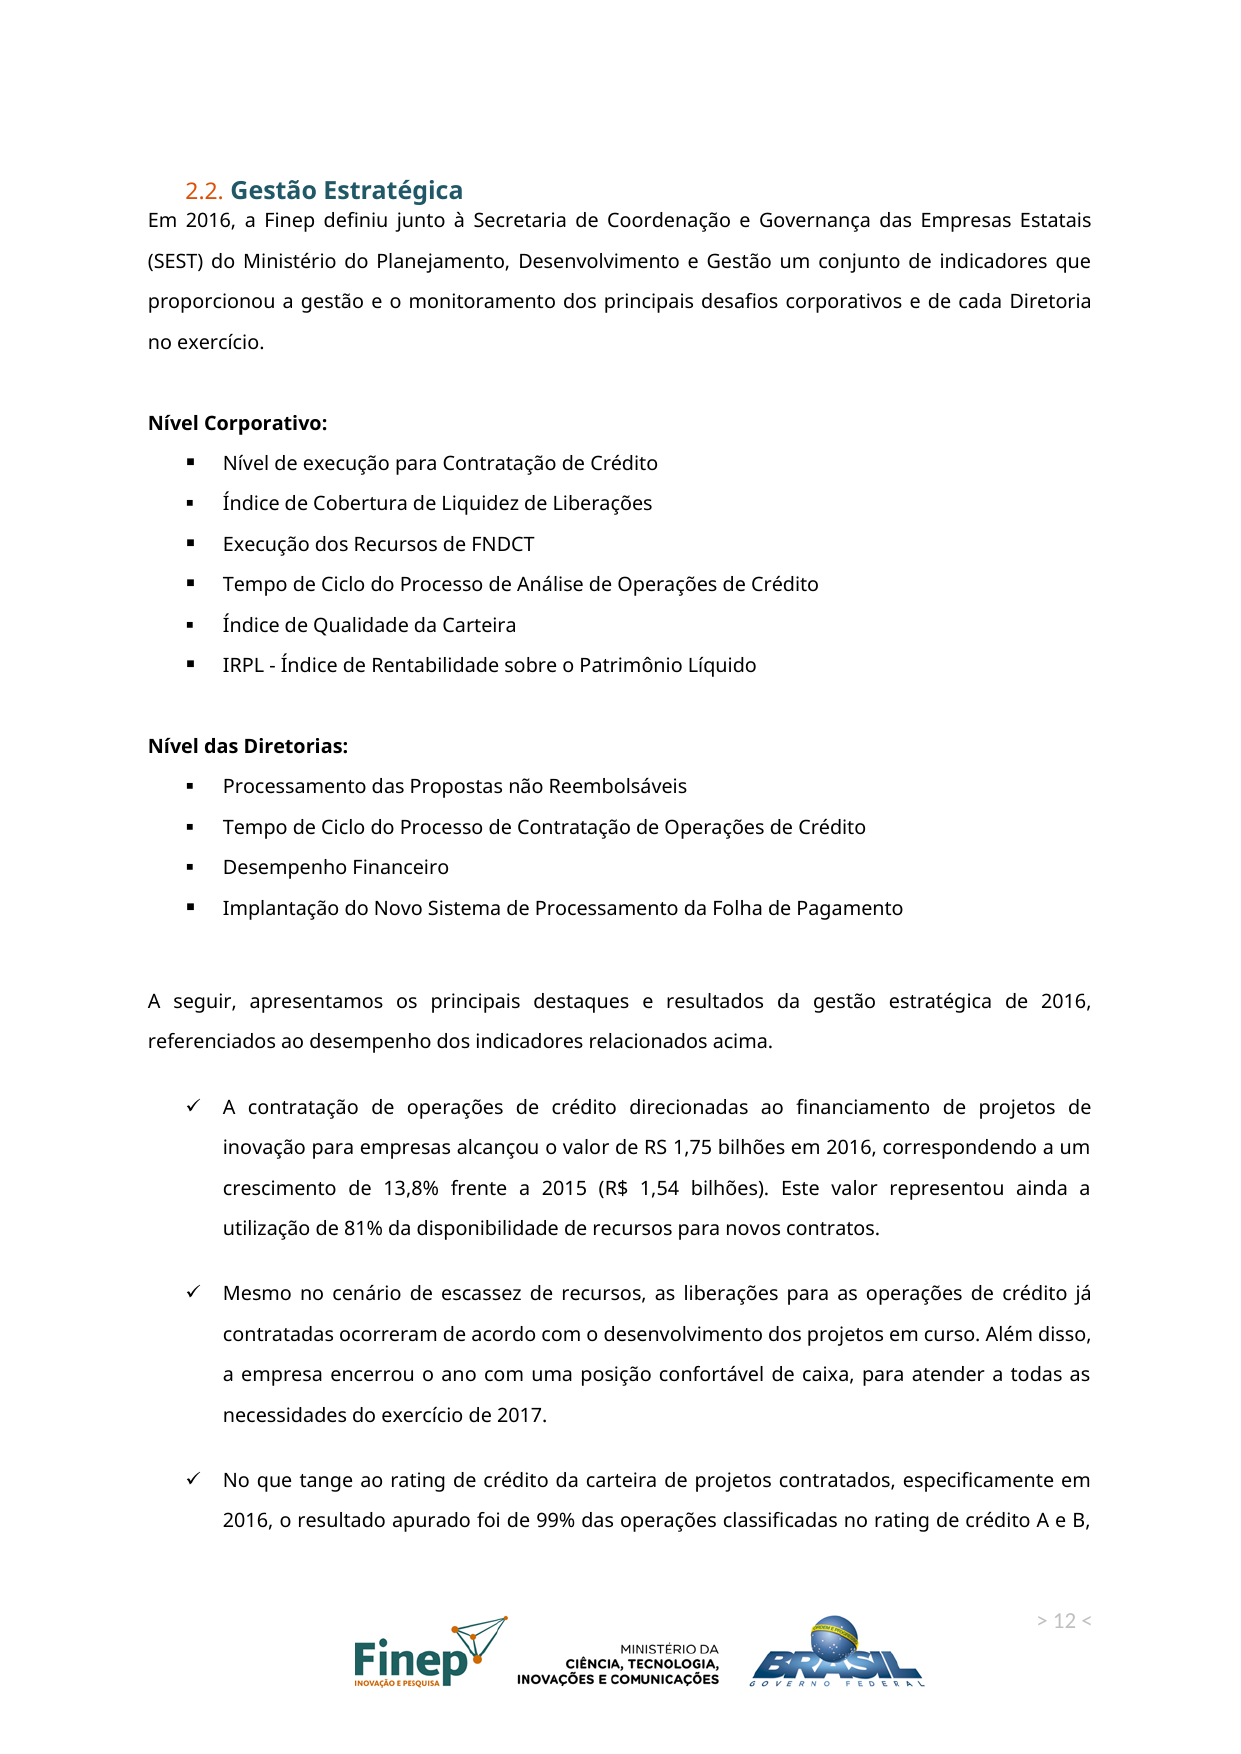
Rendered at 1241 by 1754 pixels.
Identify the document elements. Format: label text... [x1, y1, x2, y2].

list Índice de Cobertura de Liquidez de Liberações [185, 490, 1092, 517]
list Mesmo no cenário de escassez de recursos, as liberações para as operações de crédito já contratadas ocorreram de acordo com o desenvolvimento dos projetos em curso. Além disso, a empresa encerrou o ano com uma posição confortável de caixa, para atender a todas as necessidades do exercício de 2017. [185, 1280, 1092, 1428]
list Tempo de Ciclo do Processo de Análise de Operações de Crédito [185, 571, 1092, 597]
list Nível de execução para Contratação de Crédito [185, 449, 1092, 476]
list Processamento das Propostas não Reembolsáveis [185, 773, 1092, 799]
list Gestão Estratégica [185, 173, 1092, 207]
list Execução dos Recursos de FNDCT [185, 530, 1092, 557]
list Desempenho Financeiro [185, 853, 1092, 880]
text A seguir, apresentamos os principais destaques e resultados da gestão estratégica de 2016, referenciados ao desempenho dos indicadores relacionados acima. [148, 987, 1092, 1054]
text Nível Corporativo: [148, 409, 1092, 436]
text Nível das Diretorias: [148, 732, 1092, 759]
text Em 2016, a Finep definiu junto à Secretaria de Coordenação e Governança das Empresas Estatais (SEST) do Ministério do Planejamento, Desenvolvimento e Gestão um conjunto de indicadores que proporcionou a gestão e o monitoramento dos principais desafios corporativos e de cada Diretoria no exercício. [148, 207, 1092, 355]
list Tempo de Ciclo do Processo de Contratação de Operações de Crédito [185, 813, 1092, 840]
list Implantação do Novo Sistema de Processamento da Folha de Pagamento [185, 894, 1092, 921]
list Índice de Qualidade da Carteira [185, 611, 1092, 638]
list No que tange ao rating de crédito da carteira de projetos contratados, especificamente em 2016, o resultado apurado foi de 99% das operações classificadas no rating de crédito A e B, [185, 1466, 1092, 1534]
list A contratação de operações de crédito direcionadas ao financiamento de projetos de inovação para empresas alcançou o valor de RS 1,75 bilhões em 2016, correspondendo a um crescimento de 13,8% frente a 2015 (R$ 1,54 bilhões). Este valor representou ainda a utilização de 81% da disponibilidade de recursos para novos contratos. [185, 1093, 1092, 1241]
list IRPL - Índice de Rentabilidade sobre o Patrimônio Líquido [185, 651, 1092, 678]
